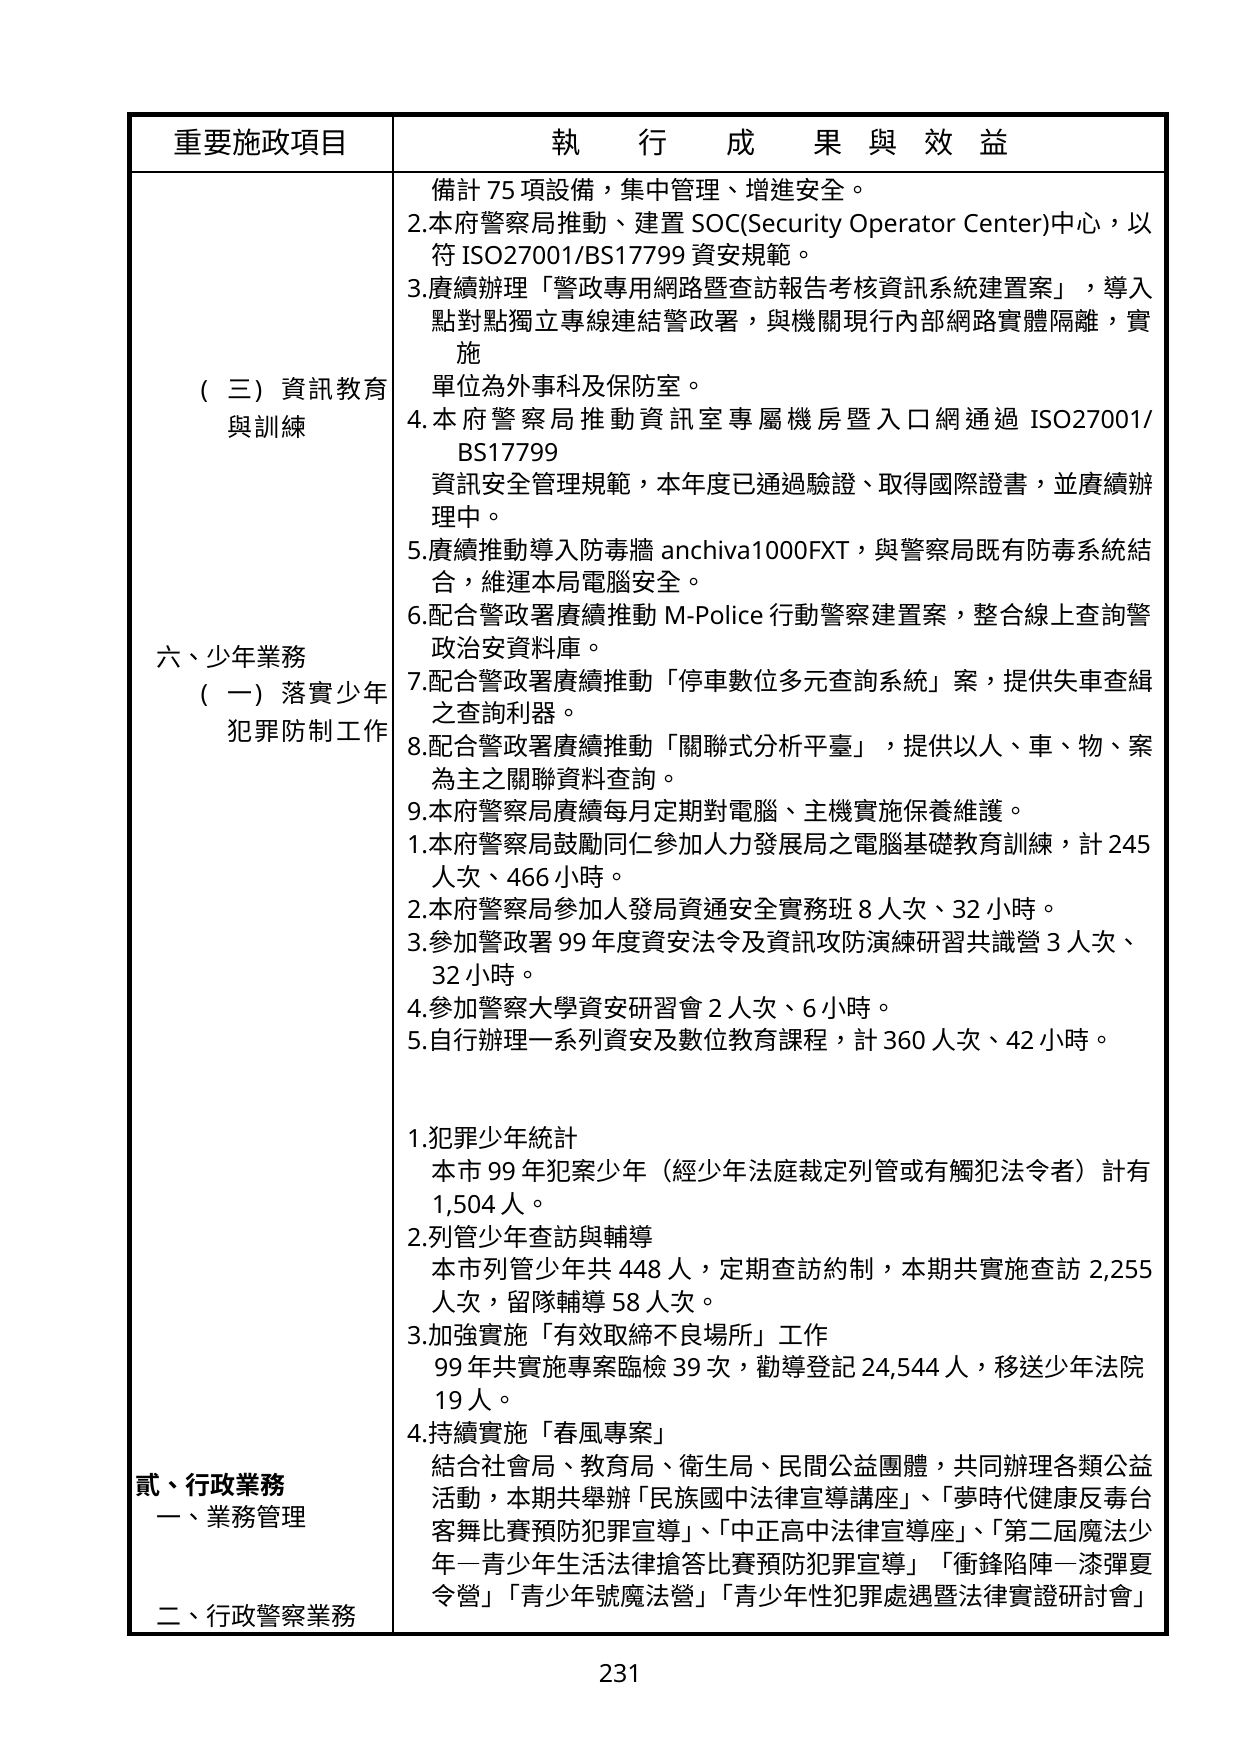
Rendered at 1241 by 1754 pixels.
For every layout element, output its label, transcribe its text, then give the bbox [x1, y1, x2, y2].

table_cell 備計75項設備，集中管理、增進安全。 2.本府警察局推動、建置SOC(Security Operator Center)中心，以 符ISO27001/BS17799資安規範。 3.賡續辦理「警政專用網路暨查訪報告考核資訊系統建置案」，導入 點對點獨立專線連結警政署，與機關現行內部網路實體隔離，實施 單位為外事科及保防室。 4.本府警察局推動資訊室專屬機房暨入口網通過ISO27001/BS17799 資訊安全管理規範，本年度已通過驗證、取得國際證書，並賡續辦 理中。 5.賡續推動導入防毒牆anchiva1000FXT，與警察局既有防毒系統結 合，維運本局電腦安全。 6.配合警政署賡續推動M-Police行動警察建置案，整合線上查詢警 政治安資料庫。 7.配合警政署賡續推動「停車數位多元查詢系統」案，提供失車查緝 之查詢利器。 8.配合警政署賡續推動「關聯式分析平臺」，提供以人、車、物、案 為主之關聯資料查詢。 9.本府警察局賡續每月定期對電腦、主機實施保養維護。 1.本府警察局鼓勵同仁參加人力發展局之電腦基礎教育訓練，計245 人次、466小時。 2.本府警察局參加人發局資通安全實務班8人次、32小時。 3.參加警政署99年度資安法令及資訊攻防演練研習共識營3人次、 32小時。 4.參加警察大學資安研習會2人次、6小時。 5.自行辦理一系列資安及數位教育課程，計360人次、42小時。 1.犯罪少年統計 本市99年犯案少年（經少年法庭裁定列管或有觸犯法令者）計有 1,504人。 2.列管少年查訪與輔導 本市列管少年共448人，定期查訪約制，本期共實施查訪2,255 人次，留隊輔導58人次。 3.加強實施「有效取締不良場所」工作 99年共實施專案臨檢39次，勸導登記24,544人，移送少年法院19人。 4.持續實施「春風專案」 結合社會局、教育局、衛生局、民間公益團體，共同辦理各類公益 活動，本期共舉辦「民族國中法律宣導講座」、「夢時代健康反毒台 客舞比賽預防犯罪宣導」、「中正高中法律宣導座」、「第二屆魔法少 年—青少年生活法律搶答比賽預防犯罪宣導」「衝鋒陷陣—漆彈夏 令營」「青少年號魔法營」「青少年性犯罪處遇暨法律實證研討會」 [394, 173, 1164, 1631]
table_header 重要施政項目 [132, 117, 392, 171]
table_cell 壹、自治行政 一、行政管理 (一)公文查詢 (二)重要案件列管 二、業務行政 (一)秘書業務 (二)法制業務 (三)人事管理 (四)會計業務 (五)統計業務 (六)政風業務 三、電訊管理 (一)無線通信 （二）有線通信 四、公關業務 (一)警政新聞發佈 (二)公共關係之加強 五、資訊業務 (一)軟體發展與維護 (二)增設網路與硬體 (三)資訊教育與訓練 六、少年業務 (一)落實少年犯罪防制工作 貳、行政業務 一、業務管理 二、行政警察業務 (一)成立「社區輔助警察」 (二)加強組合警力運作 (三)取締色情 (四)強力取締違法 、違規行業 (五)無照電玩及電玩賭博之取締 (六)觀光騎警隊 (七）鐵馬騎警隊（暢通自行車專用道） (八)取締違規攤販整頓市容 (九)擴大運用志工 三、外事警察業務 (一)加強外籍機構安全維護 (二)對蒞高訪問外賓之安全維護 (三)防範並機先處理發生之涉外案件 (四)僑防案件處理 (五)嚴格核發警察紀錄證明書 (六)加強查緝人口販運仲介及集團專案執行計畫 (七)外來人口在台非法工作專案 (八)持續推動外語人才培訓 (九)預防外來人口犯罪 (十)岸置處所及暫置碼頭區維安工作 四、婦幼警察業務 (一)家庭暴力防治與處理 (二)性侵害犯罪防治與處置 (三)預防犯罪暨婦幼安全宣導 (四)執行護童專案 (五)常態性勤務 (六)兒童及少年性交易防制與處置 (七)兒童保護 (八)高風險家庭防治 (九)性騷擾防制 參、保安業務 一、保安警察業務 (一)戰時警察工作準備 (二)協助軍事動員召集 (三)春安工作 (四)嚴密自衛槍枝管理 (五)輔導建立民間守望相助巡守組織建立社區安全維護體系 (六)嚴正執法 (七)遊民清查、收容與輔導 (八)監視系統各項建置案 (九)義警編組整訓 (十)山地警備治安 二、民防總隊業務 肆、保防業務 一、保防工作 (一)實施全民保防教育與宣導 (二)實施社會保防 安全防護 (三)民營事業機構保防工作暨觀光、電信保防 推行 二、偵防工作 (一)大陸港澳地區人士來台情蒐及清查 三、社調工作 (一)民情反映 (二)社會治安情資蒐報 伍、督察業務 一、勤務督導 (一)勤(業)務督導 (二)機動督導 (三)分級分區督導 (四)狀況處理 (五)特種警衛勤務 (六)風紀督導 (七)維護優良風紀 (八)實施法紀教育 (九)探訪查察 (十)員警表揚 (十一)員工慰問 (十二)改善服務態度 二、常年訓練 (一)各項進修教育訓練 (二)個人訓練－學科部分 (三)個人訓練－術科部分 (四)心理諮商輔導 (五)特勤訓練 三、勤務指揮 (一)勤務指揮管制 (二)「110」為民服務 陸、戶口業務 一、持續推動社區警政 (一)落實勤務執行行以強化勤區經營 (二)加強減刑出獄人口訪查工作 二、推動行政院六星計畫- 社區治安工作 (一)執行情形 (二)成果展現 三、強化戶口訪查及 口卡資料管理 (一)實施家戶訪查工作 (二)口卡資料整理 (三)協尋失蹤及身分不明人口 柒、民防業務 一、防情偵查 (一)加強防情值勤 (二)強化防情作業演練 (三)加強遙控警報系統維護 二、組訓防護 (一)健全民防團隊組織 (二)民防訓練 (三)防空演習 (四)運用民防協勤 (五)辦理民防宣傳 三、充實防空與民防裝備 (一)充實並加強管理防空避難設備 (二)加強民防整備 (三)妥善管理並充實民防裝具器材 捌、刑事鑑識業務 一、鑑識工作 (一)支援勘察採驗工作 (二)鑑識人員教育訓練 (三)實施器材管理與證物管制作業 (四)辦理耗材採購 玖、分局業務 一、一般行政 (一)行政管理 二、各組業務 (一)行政組業務 (二)督察組業務 (三)戶口組業務 (四)保防組業務 (五)民防組業務 (六)交通組業務 (七)秘書室業務 (八)勤務指揮管制 (九)偵查隊業務 (十)基層分駐(派)出所勤務 拾、大隊業務 一、一般行政 (一)行政管理 二、刑警業務 (一)偵破重大刑案 (二)全面遏阻恐嚇取財 (三)全面檢肅竊盜 (四)檢肅非法槍械 (五)不良幫派及治平對象 (六)掃蕩偷渡犯罪組織 (七)檢肅煙毒 (八)重大刑案防制 、分析及規劃 偵防作為 (九)查捕重要逃犯 (十)簡化報案程序 (十一)取締電腦網路犯罪 (十二)防範犯罪宣導 (十三)召開治安會議 (十四)查緝詐欺案件 (十五)自行車標碼 (十六)查緝坊間非法監聽業者 (十七)成立緝毒專責隊偵六隊 三、保安勤務 (一) 預防及防制犯罪 (二)為民服務 (三)勤務督導 四、交通勤務嚴正交通執法促進交通安全 五、交通安全管理 (一)增設發展交通執法科技 (二)交通事故處理電腦系統 (三)傳播政令 拾壹、廳舍興建 一、廳舍修建 (一)99年度「振興經濟擴大公共建設投資計畫-建築風貌環境整建示範計畫」 (二)局本部等新建老舊設施整修 (三)莫拉克災後復建工程 二、充實警用車輛裝備 [132, 173, 392, 1631]
table_header 執 行 成 果 與 效 益 [394, 117, 1164, 171]
